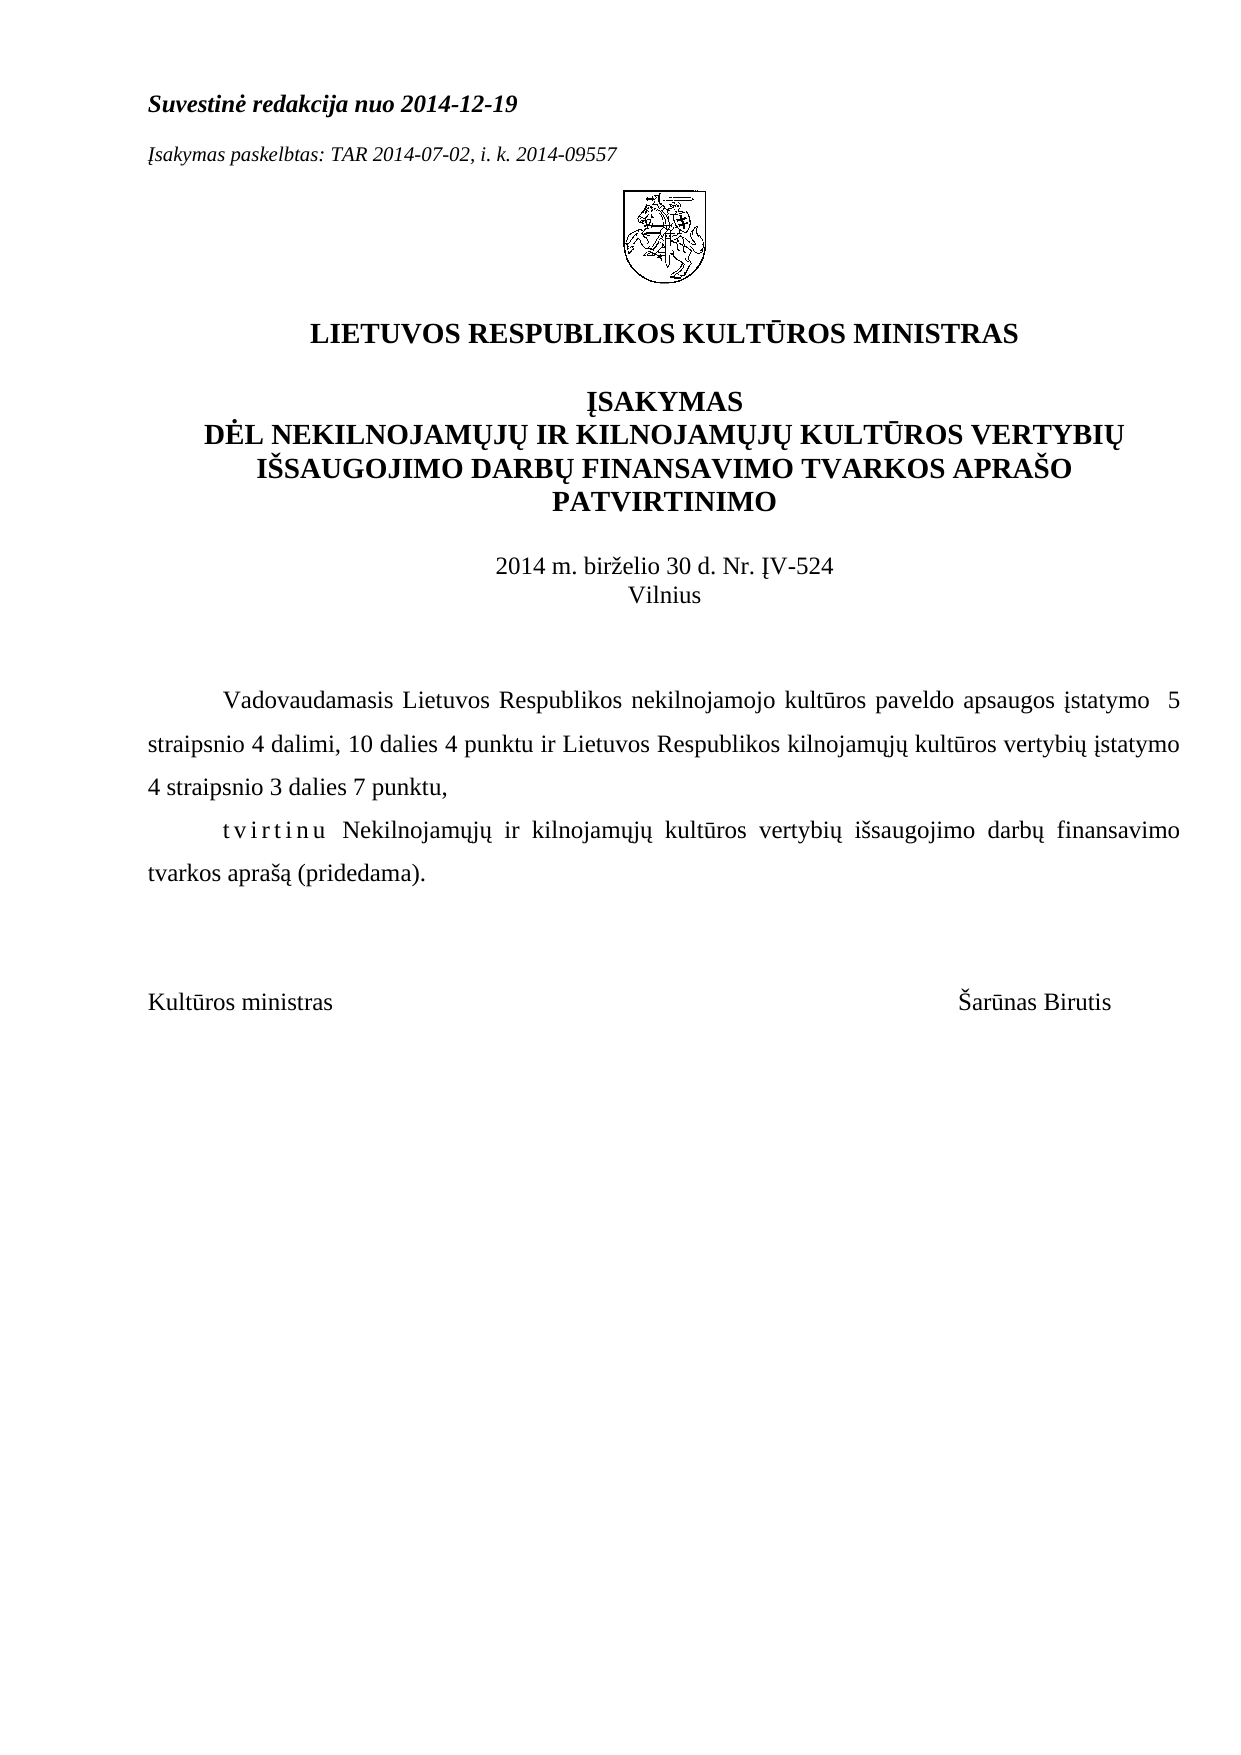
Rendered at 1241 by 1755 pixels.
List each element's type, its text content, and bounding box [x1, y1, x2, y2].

text Kultūros ministras Šarūnas Birutis [148, 987, 1181, 1016]
text Įsakymas paskelbtas: TAR 2014-07-02, i. k. 2014-09557 [148, 141, 1181, 166]
text 2014 m. birželio 30 d. Nr. ĮV-524 [148, 551, 1181, 580]
text Suvestinė redakcija nuo 2014-12-19 [148, 89, 1181, 117]
text ĮSAKYMAS [148, 384, 1181, 417]
text Vadovaudamasis Lietuvos Respublikos nekilnojamojo kultūros paveldo apsaugos įstatymo 5 straipsnio 4 dalimi, 10 dalies 4 punktu ir Lietuvos Respublikos kilnojamųjų kultūros vertybių įstatymo 4 straipsnio 3 dalies 7 punktu, [148, 686, 1181, 801]
text LIETUVOS RESPUBLIKOS KULTŪROS MINISTRAS [148, 317, 1181, 350]
text Vilnius [148, 580, 1181, 609]
text tvirtinu Nekilnojamųjų ir kilnojamųjų kultūros vertybių išsaugojimo darbų finansavimo tvarkos aprašą (pridedama). [148, 815, 1181, 887]
text DĖL NEKILNOJAMŲJŲ IR KILNOJAMŲJŲ KULTŪROS VERTYBIŲ IŠSAUGOJIMO DARBŲ fINANSAVIMO TVARKOS APRAŠO PATVIRTINIMO [148, 417, 1181, 518]
